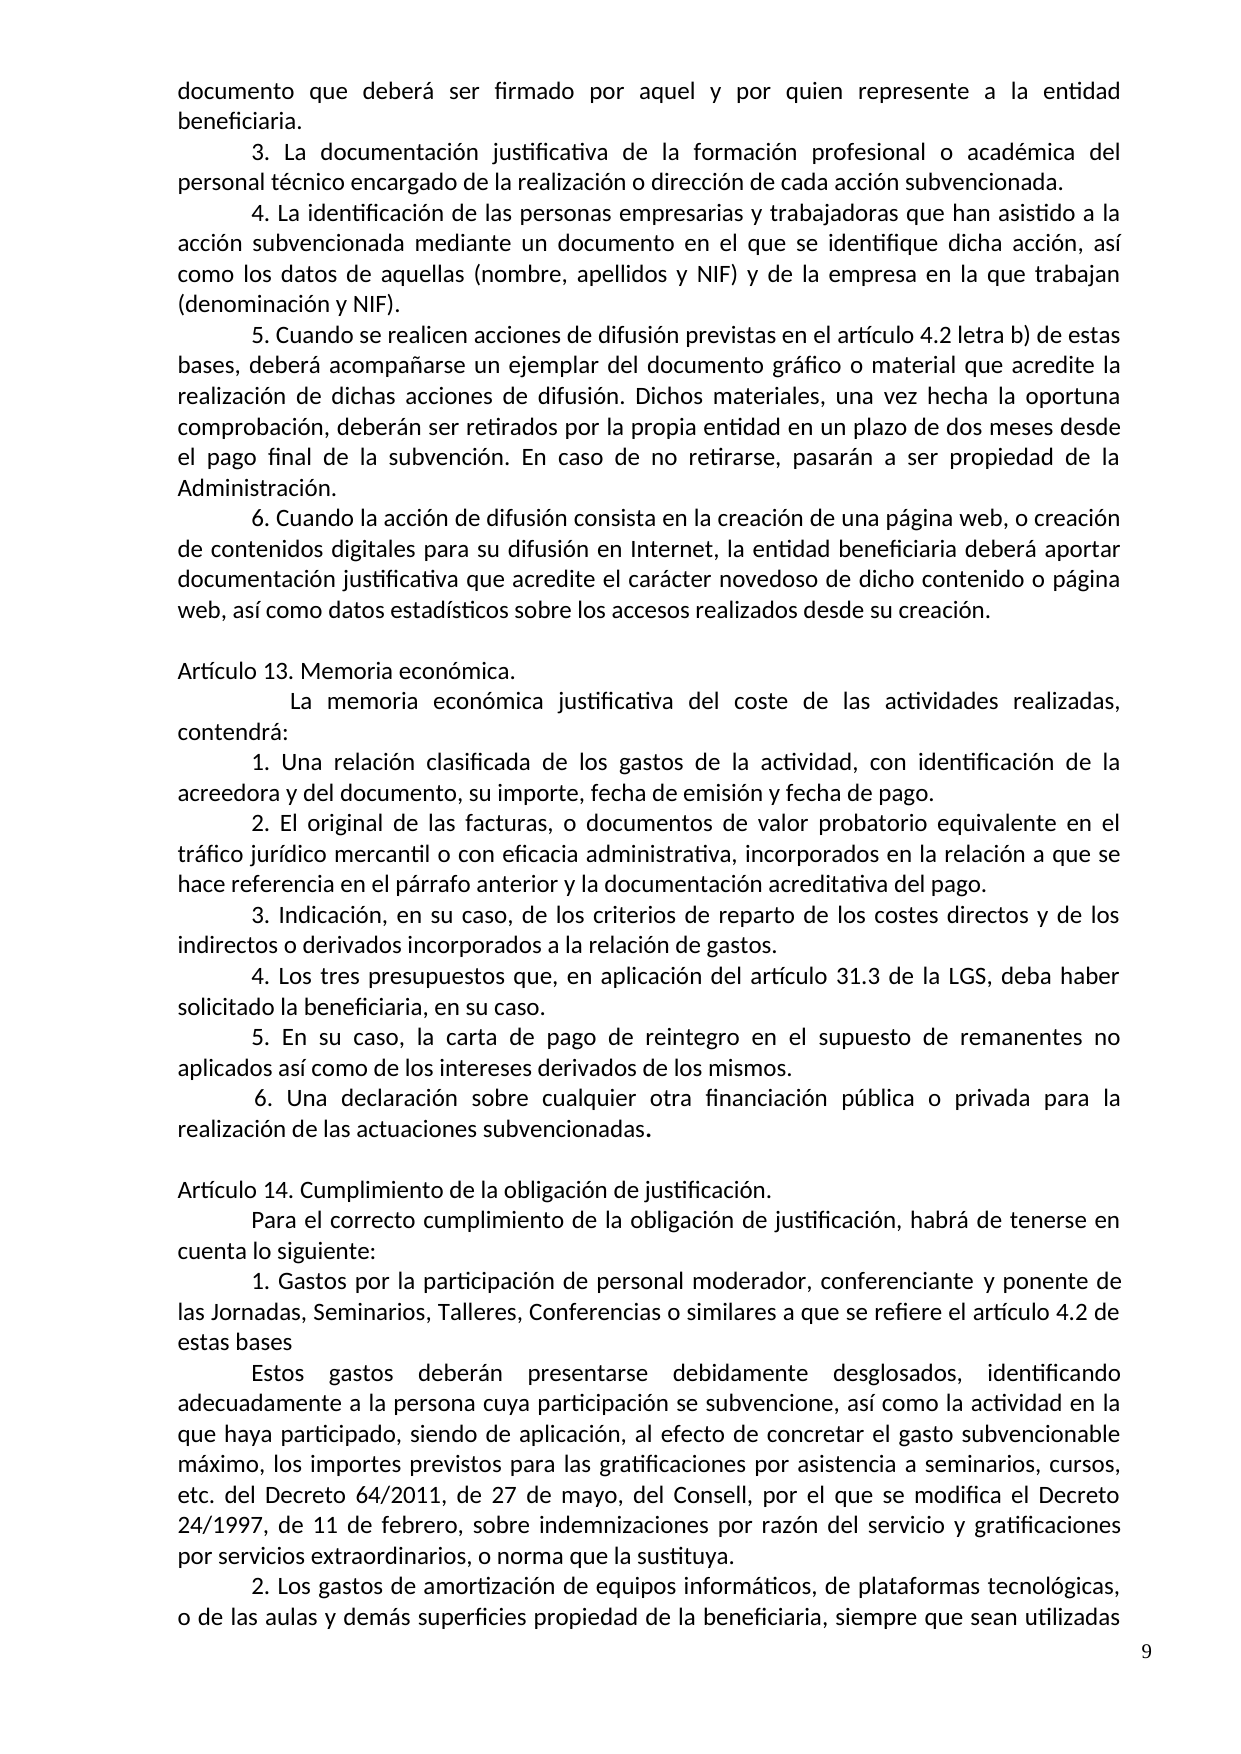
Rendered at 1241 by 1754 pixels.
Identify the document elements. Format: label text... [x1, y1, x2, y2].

text 5. Cuando se realicen acciones de difusión previstas en el artículo 4.2 letra b) de estas bases, deberá acompañarse un ejemplar del documento gráfico o material que acredite la realización de dichas acciones de difusión. Dichos materiales, una vez hecha la oportuna comprobación, deberán ser retirados por la propia entidad en un plazo de dos meses desde el pago final de la subvención. En caso de no retirarse, pasarán a ser propiedad de la Administración. [177, 319, 1122, 502]
text Artículo 14. Cumplimiento de la obligación de justificación. [177, 1174, 1122, 1204]
text 3. Indicación, en su caso, de los criterios de reparto de los costes directos y de los indirectos o derivados incorporados a la relación de gastos. [177, 899, 1122, 960]
text 4. La identificación de las personas empresarias y trabajadoras que han asistido a la acción subvencionada mediante un documento en el que se identifique dicha acción, así como los datos de aquellas (nombre, apellidos y NIF) y de la empresa en la que trabajan (denominación y NIF). [177, 197, 1122, 319]
text La memoria económica justificativa del coste de las actividades realizadas, contendrá: [177, 685, 1122, 746]
text 5. En su caso, la carta de pago de reintegro en el supuesto de remanentes no aplicados así como de los intereses derivados de los mismos. [177, 1021, 1122, 1082]
text Artículo 13. Memoria económica. [177, 655, 1122, 685]
text 1. Una relación clasificada de los gastos de la actividad, con identificación de la acreedora y del documento, su importe, fecha de emisión y fecha de pago. [177, 746, 1122, 807]
text 6. Cuando la acción de difusión consista en la creación de una página web, o creación de contenidos digitales para su difusión en Internet, la entidad beneficiaria deberá aportar documentación justificativa que acredite el carácter novedoso de dicho contenido o página web, así como datos estadísticos sobre los accesos realizados desde su creación. [177, 502, 1122, 624]
text 4. Los tres presupuestos que, en aplicación del artículo 31.3 de la LGS, deba haber solicitado la beneficiaria, en su caso. [177, 960, 1122, 1021]
text Estos gastos deberán presentarse debidamente desglosados, identificando adecuadamente a la persona cuya participación se subvencione, así como la actividad en la que haya participado, siendo de aplicación, al efecto de concretar el gasto subvencionable máximo, los importes previstos para las gratificaciones por asistencia a seminarios, cursos, etc. del Decreto 64/2011, de 27 de mayo, del Consell, por el que se modifica el Decreto 24/1997, de 11 de febrero, sobre indemnizaciones por razón del servicio y gratificaciones por servicios extraordinarios, o norma que la sustituya. [177, 1357, 1122, 1571]
text 1. Gastos por la participación de personal moderador, conferenciante y ponente de las Jornadas, Seminarios, Talleres, Conferencias o similares a que se refiere el artículo 4.2 de estas bases [177, 1265, 1122, 1357]
text 2. Los gastos de amortización de equipos informáticos, de plataformas tecnológicas, o de las aulas y demás superficies propiedad de la beneficiaria, siempre que sean utilizadas [177, 1571, 1122, 1632]
text documento que deberá ser firmado por aquel y por quien represente a la entidad beneficiaria. [177, 75, 1122, 136]
text 6. Una declaración sobre cualquier otra financiación pública o privada para la realización de las actuaciones subvencionadas. [177, 1082, 1122, 1143]
text Para el correcto cumplimiento de la obligación de justificación, habrá de tenerse en cuenta lo siguiente: [177, 1204, 1122, 1265]
text 3. La documentación justificativa de la formación profesional o académica del personal técnico encargado de la realización o dirección de cada acción subvencionada. [177, 136, 1122, 197]
text 2. El original de las facturas, o documentos de valor probatorio equivalente en el tráfico jurídico mercantil o con eficacia administrativa, incorporados en la relación a que se hace referencia en el párrafo anterior y la documentación acreditativa del pago. [177, 807, 1122, 899]
